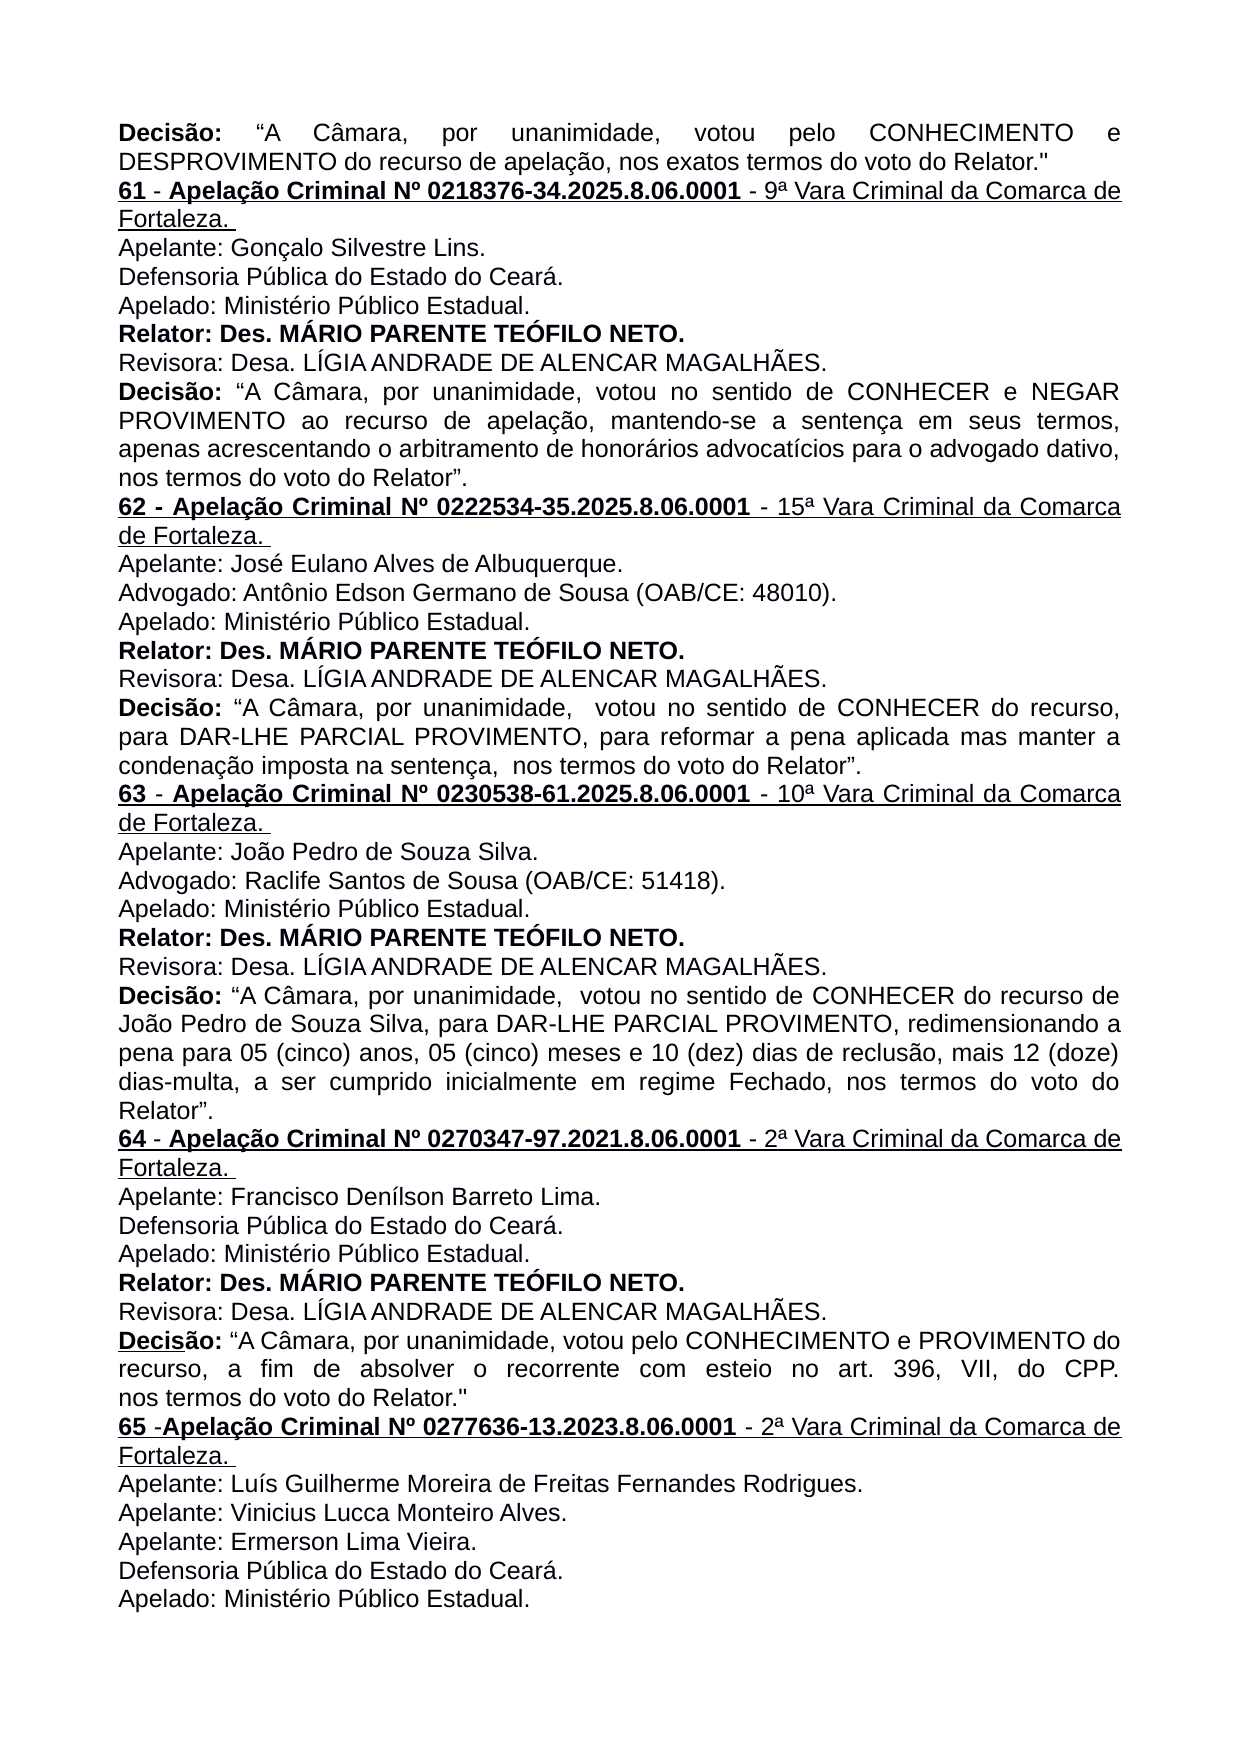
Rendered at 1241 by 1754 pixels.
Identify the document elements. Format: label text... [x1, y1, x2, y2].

text Apelante: Ermerson Lima Vieira. [118, 1527, 1122, 1556]
text Decisão: “A Câmara, por unanimidade, votou pelo CONHECIMENTO e DESPROVIMENTO do recurso de apelação, nos exatos termos do voto do Relator." [118, 118, 1122, 176]
text Apelante: Luís Guilherme Moreira de Freitas Fernandes Rodrigues. [118, 1469, 1122, 1498]
text Revisora: Desa. LÍGIA ANDRADE DE ALENCAR MAGALHÃES. [118, 348, 1122, 377]
text Apelado: Ministério Público Estadual. [118, 291, 1122, 319]
text Apelante: José Eulano Alves de Albuquerque. [118, 549, 1122, 578]
text Apelado: Ministério Público Estadual. [118, 1239, 1122, 1268]
text Advogado: Raclife Santos de Sousa (OAB/CE: 51418). [118, 866, 1122, 894]
text 65 -Apelação Criminal Nº 0277636-13.2023.8.06.0001 - 2ª Vara Criminal da Comarca de [118, 1412, 1122, 1437]
text Decisão: “A Câmara, por unanimidade, votou pelo CONHECIMENTO e PROVIMENTO do recurso, a fim de absolver o recorrente com esteio no art. 396, VII, do CPP. nos termos do voto do Relator." [118, 1326, 1122, 1412]
text 63 - Apelação Criminal Nº 0230538-61.2025.8.06.0001 - 10ª Vara Criminal da Comarca de Fortaleza. [118, 779, 1122, 837]
text Revisora: Desa. LÍGIA ANDRADE DE ALENCAR MAGALHÃES. [118, 664, 1122, 693]
text Fortaleza. [118, 1151, 1122, 1182]
text Apelado: Ministério Público Estadual. [118, 1584, 1122, 1613]
text Apelante: Gonçalo Silvestre Lins. [118, 233, 1122, 262]
text Revisora: Desa. LÍGIA ANDRADE DE ALENCAR MAGALHÃES. [118, 1297, 1122, 1326]
text Relator: Des. MÁRIO PARENTE TEÓFILO NETO. [118, 1268, 1122, 1297]
text Apelado: Ministério Público Estadual. [118, 607, 1122, 636]
text Decisão: “A Câmara, por unanimidade, votou no sentido de CONHECER do recurso de João Pedro de Souza Silva, para DAR-LHE PARCIAL PROVIMENTO, redimensionando a pena para 05 (cinco) anos, 05 (cinco) meses e 10 (dez) dias de reclusão, mais 12 (doze) dias-multa, a ser cumprido inicialmente em regime Fechado, nos termos do voto do Relator”. [118, 981, 1122, 1124]
text Fortaleza. [118, 202, 1122, 233]
text Defensoria Pública do Estado do Ceará. [118, 1211, 1122, 1239]
text 64 - Apelação Criminal Nº 0270347-97.2021.8.06.0001 - 2ª Vara Criminal da Comarca de [118, 1124, 1122, 1149]
text Advogado: Antônio Edson Germano de Sousa (OAB/CE: 48010). [118, 578, 1122, 607]
text Defensoria Pública do Estado do Ceará. [118, 1556, 1122, 1584]
text Apelante: Vinicius Lucca Monteiro Alves. [118, 1498, 1122, 1527]
text 62 - Apelação Criminal Nº 0222534-35.2025.8.06.0001 - 15ª Vara Criminal da Comarca de Fortaleza. [118, 492, 1122, 549]
text Revisora: Desa. LÍGIA ANDRADE DE ALENCAR MAGALHÃES. [118, 952, 1122, 981]
text Apelante: João Pedro de Souza Silva. [118, 837, 1122, 866]
text Defensoria Pública do Estado do Ceará. [118, 262, 1122, 291]
text Relator: Des. MÁRIO PARENTE TEÓFILO NETO. [118, 923, 1122, 952]
text Fortaleza. [118, 1438, 1122, 1469]
text Decisão: “A Câmara, por unanimidade, votou no sentido de CONHECER e NEGAR PROVIMENTO ao recurso de apelação, mantendo-se a sentença em seus termos, apenas acrescentando o arbitramento de honorários advocatícios para o advogado dativo, nos termos do voto do Relator”. [118, 377, 1122, 492]
text Apelante: Francisco Denílson Barreto Lima. [118, 1182, 1122, 1211]
text Apelado: Ministério Público Estadual. [118, 894, 1122, 923]
text Relator: Des. MÁRIO PARENTE TEÓFILO NETO. [118, 319, 1122, 348]
text Relator: Des. MÁRIO PARENTE TEÓFILO NETO. [118, 636, 1122, 664]
text Decisão: “A Câmara, por unanimidade, votou no sentido de CONHECER do recurso, para DAR-LHE PARCIAL PROVIMENTO, para reformar a pena aplicada mas manter a condenação imposta na sentença, nos termos do voto do Relator”. [118, 693, 1122, 779]
text 61 - Apelação Criminal Nº 0218376-34.2025.8.06.0001 - 9ª Vara Criminal da Comarca de [118, 176, 1122, 201]
